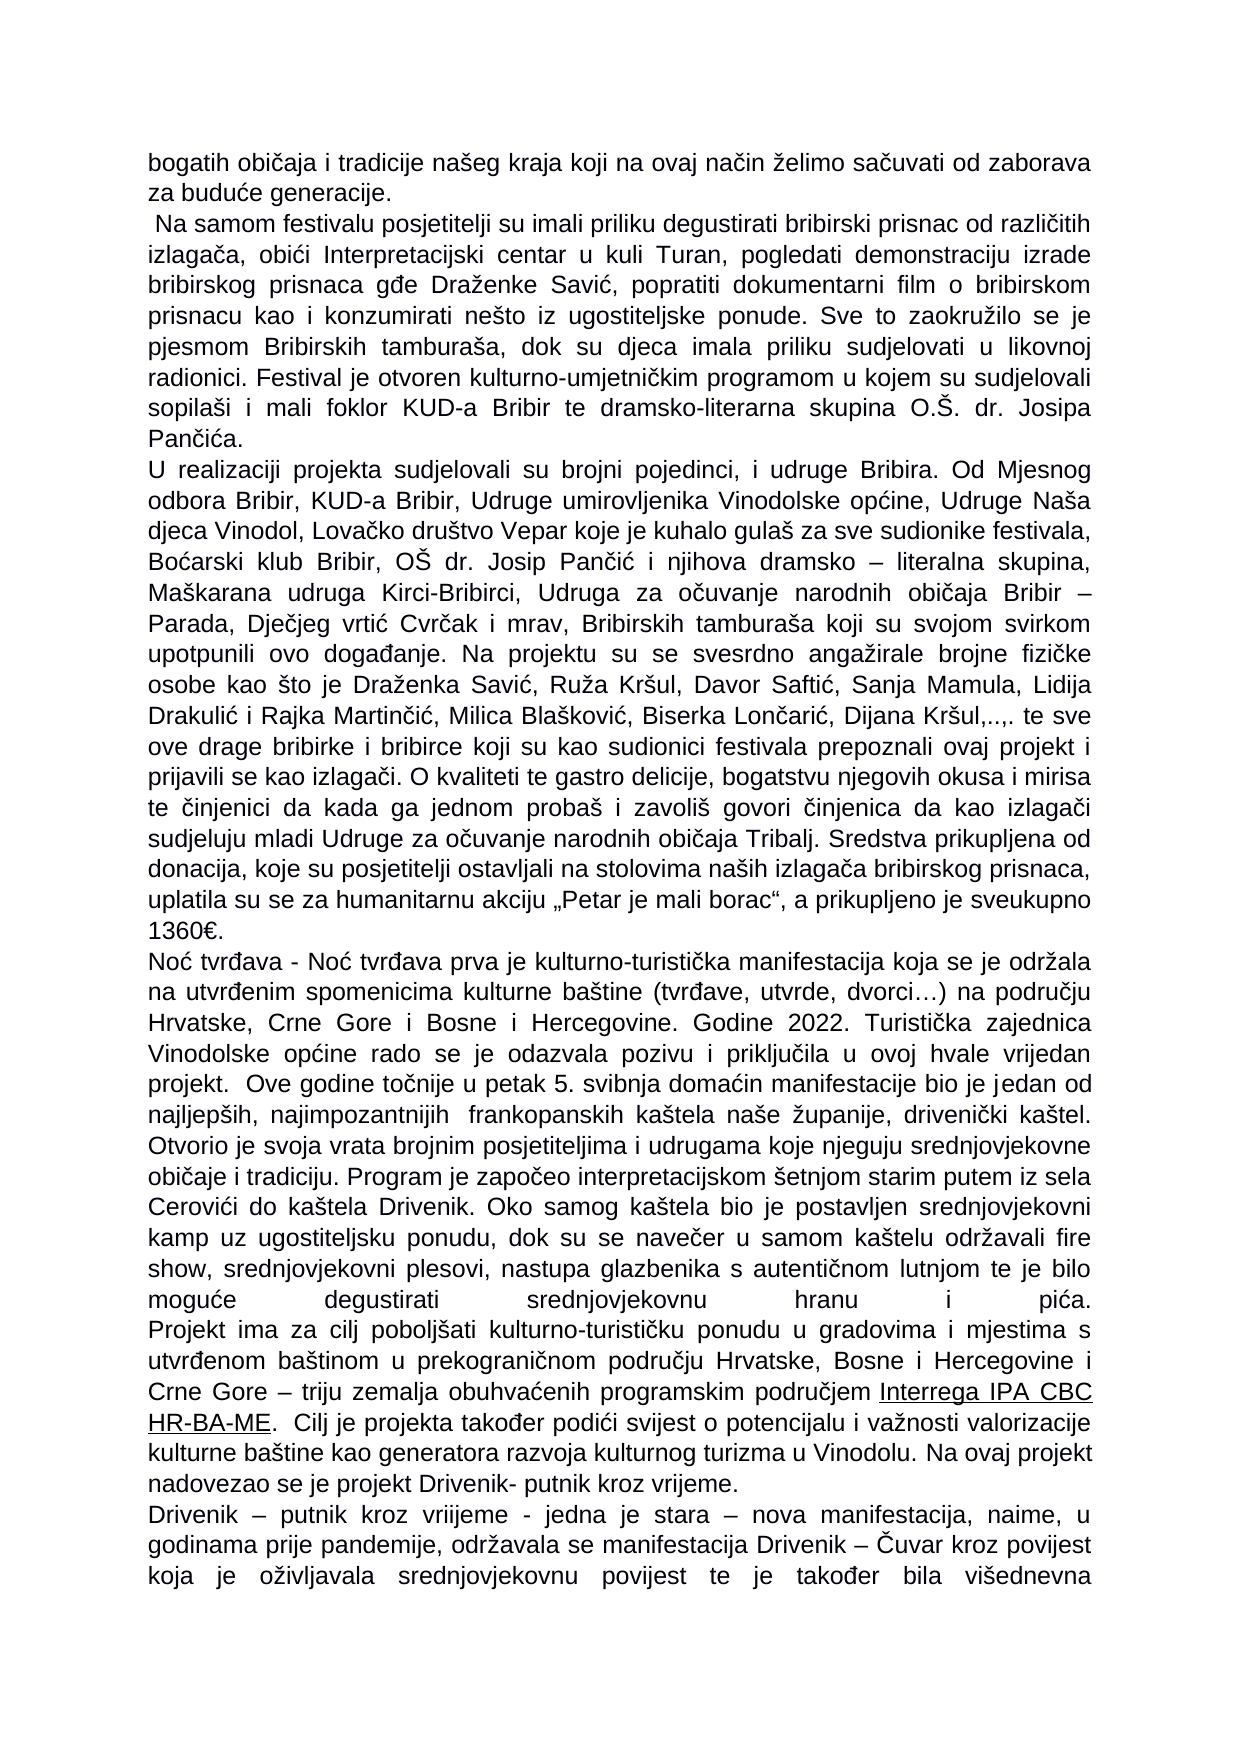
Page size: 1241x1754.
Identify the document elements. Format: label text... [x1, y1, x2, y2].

text Na samom festivalu posjetitelji su imali priliku degustirati bribirski prisnac od različitih izlagača, obići Interpretacijski centar u kuli Turan, pogledati demonstraciju izrade bribirskog prisnaca gđe Draženke Savić, popratiti dokumentarni film o bribirskom prisnacu kao i konzumirati nešto iz ugostiteljske ponude. Sve to zaokružilo se je pjesmom Bribirskih tamburaša, dok su djeca imala priliku sudjelovati u likovnoj radionici. Festival je otvoren kulturno-umjetničkim programom u kojem su sudjelovali sopilaši i mali foklor KUD-a Bribir te dramsko-literarna skupina O.Š. dr. Josipa Pančića. [148, 209, 1093, 453]
text U realizaciji projekta sudjelovali su brojni pojedinci, i udruge Bribira. Od Mjesnog odbora Bribir, KUD-a Bribir, Udruge umirovljenika Vinodolske općine, Udruge Naša djeca Vinodol, Lovačko društvo Vepar koje je kuhalo gulaš za sve sudionike festivala, Boćarski klub Bribir, OŠ dr. Josip Pančić i njihova dramsko – literalna skupina, Maškarana udruga Kirci-Bribirci, Udruga za očuvanje narodnih običaja Bribir – Parada, Dječjeg vrtić Cvrčak i mrav, Bribirskih tamburaša koji su svojom svirkom upotpunili ovo događanje. Na projektu su se svesrdno angažirale brojne fizičke osobe kao što je Draženka Savić, Ruža Kršul, Davor Saftić, Sanja Mamula, Lidija Drakulić i Rajka Martinčić, Milica Blašković, Biserka Lončarić, Dijana Kršul,..,. te sve ove drage bribirke i bribirce koji su kao sudionici festivala prepoznali ovaj projekt i prijavili se kao izlagači. O kvaliteti te gastro delicije, bogatstvu njegovih okusa i mirisa te činjenici da kada ga jednom probaš i zavoliš govori činjenica da kao izlagači sudjeluju mladi Udruge za očuvanje narodnih običaja Tribalj. Sredstva prikupljena od donacija, koje su posjetitelji ostavljali na stolovima naših izlagača bribirskog prisnaca, uplatila su se za humanitarnu akciju „Petar je mali borac“, a prikupljeno je sveukupno 1360€. [148, 455, 1093, 944]
text Drivenik – putnik kroz vriijeme - jedna je stara – nova manifestacija, naime, u godinama prije pandemije, održavala se manifestacija Drivenik – Čuvar kroz povijest koja je oživljavala srednjovjekovnu povijest te je također bila višednevna [148, 1500, 1093, 1590]
text bogatih običaja i tradicije našeg kraja koji na ovaj način želimo sačuvati od zaborava za buduće generacije. [148, 148, 1093, 207]
text Noć tvrđava - Noć tvrđava prva je kulturno-turistička manifestacija koja se je održala na utvrđenim spomenicima kulturne baštine (tvrđave, utvrde, dvorci…) na području Hrvatske, Crne Gore i Bosne i Hercegovine. Godine 2022. Turistička zajednica Vinodolske općine rado se je odazvala pozivu i priključila u ovoj hvale vrijedan projekt. Ove godine točnije u petak 5. svibnja domaćin manifestacije bio je jedan od najljepših, najimpozantnijih frankopanskih kaštela naše županije, drivenički kaštel. Otvorio je svoja vrata brojnim posjetiteljima i udrugama koje njeguju srednjovjekovne običaje i tradiciju. Program je započeo interpretacijskom šetnjom starim putem iz sela Cerovići do kaštela Drivenik. Oko samog kaštela bio je postavljen srednjovjekovni kamp uz ugostiteljsku ponudu, dok su se navečer u samom kaštelu održavali fire show, srednjovjekovni plesovi, nastupa glazbenika s autentičnom lutnjom te je bilo moguće degustirati srednjovjekovnu hranu i pića. Projekt ima za cilj poboljšati kulturno-turističku ponudu u gradovima i mjestima s utvrđenom baštinom u prekograničnom području Hrvatske, Bosne i Hercegovine i Crne Gore – triju zemalja obuhvaćenih programskim područjem Interrega IPA CBC HR-BA-ME. Cilj je projekta također podići svijest o potencijalu i važnosti valorizacije kulturne baštine kao generatora razvoja kulturnog turizma u Vinodolu. Na ovaj projekt nadovezao se je projekt Drivenik- putnik kroz vrijeme. [148, 947, 1093, 1498]
